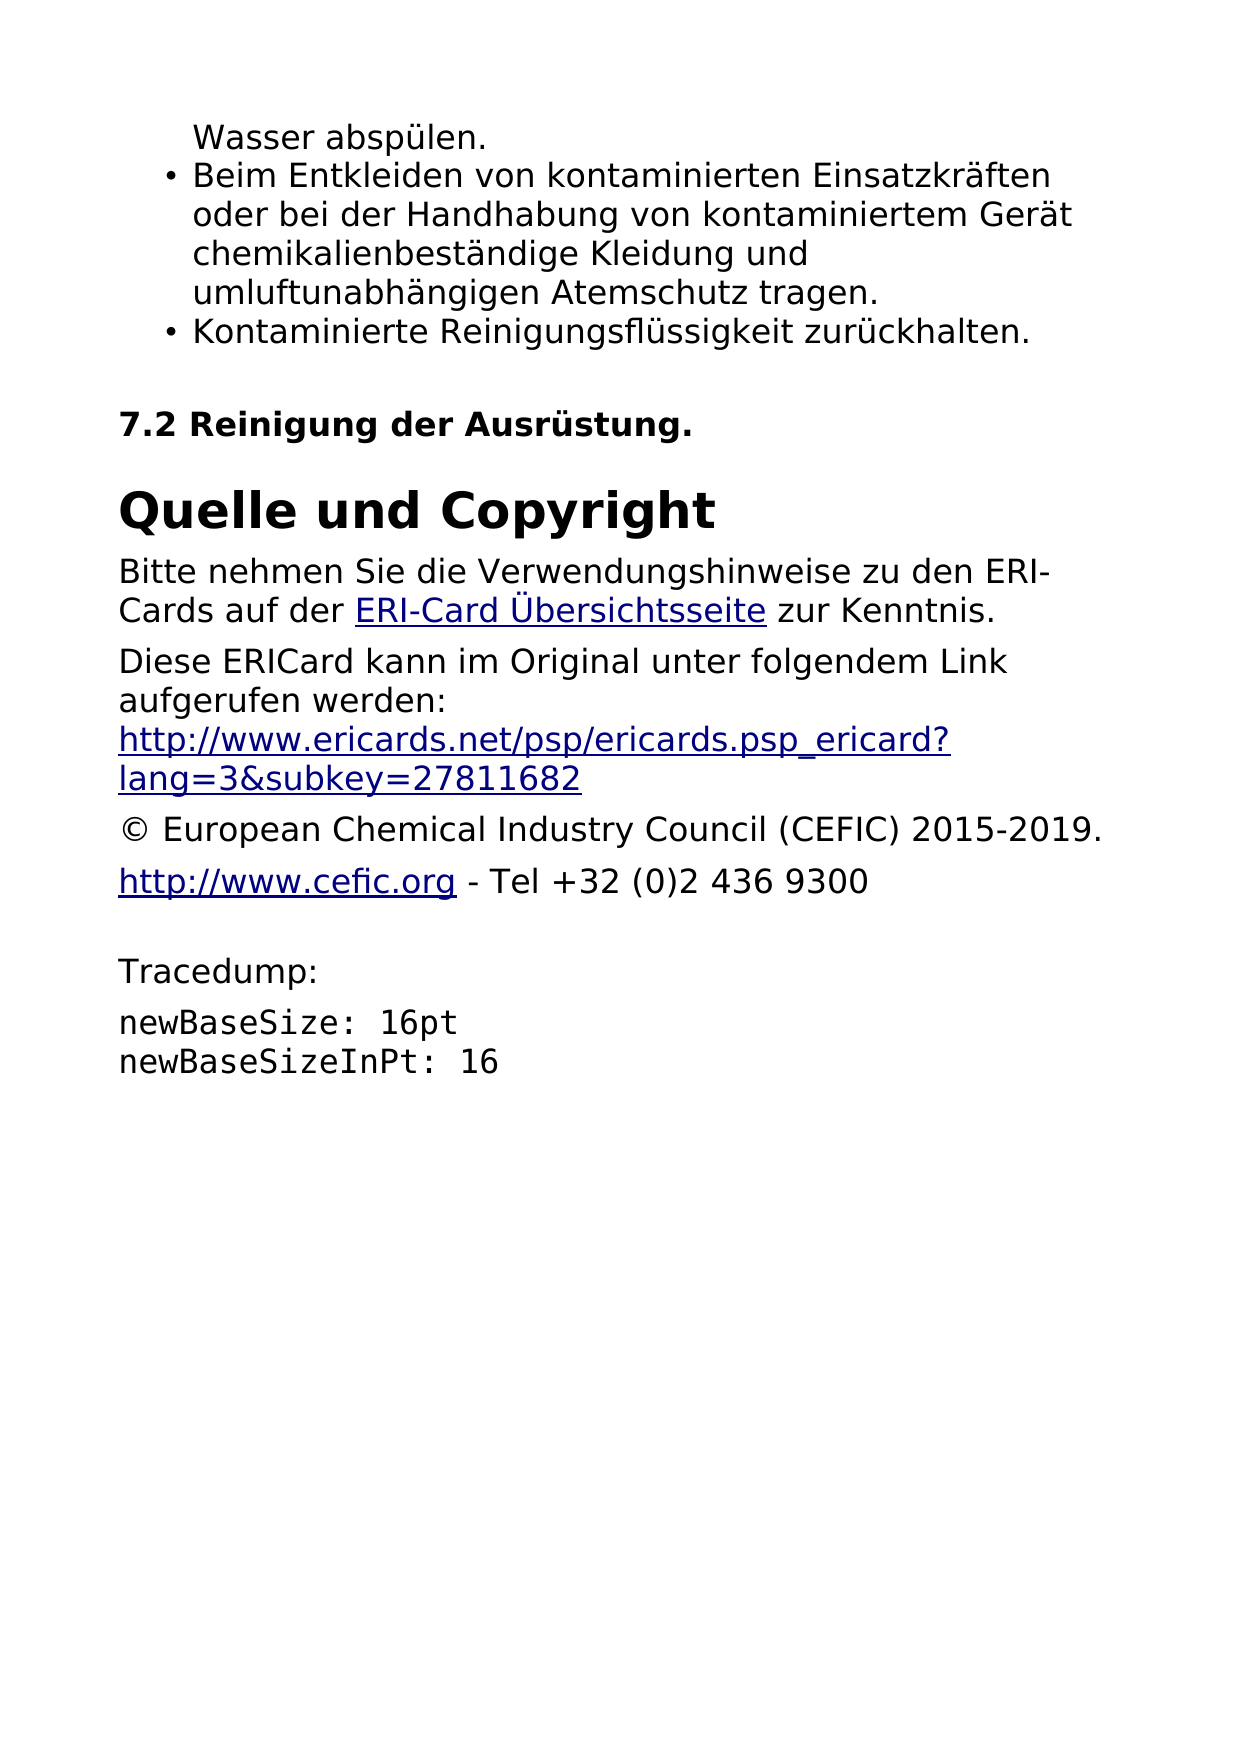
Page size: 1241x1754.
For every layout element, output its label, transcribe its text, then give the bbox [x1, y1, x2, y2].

text Diese ERICard kann im Original unter folgendem Link aufgerufen werden: http://www.ericards.net/psp/ericards.psp_ericard?lang=3&subkey=27811682 [118, 643, 1122, 798]
list Beim Entkleiden von kontaminierten Einsatzkräften oder bei der Handhabung von kontaminiertem Gerät chemikalienbeständige Kleidung und umluftunabhängigen Atemschutz tragen. [177, 157, 1122, 312]
list Kontaminierte Reinigungsflüssigkeit zurückhalten. [177, 312, 1122, 351]
list Wasser abspülen. [177, 118, 1122, 157]
text http://www.cefic.org - Tel +32 (0)2 436 9300 [118, 862, 1122, 901]
text Bitte nehmen Sie die Verwendungshinweise zu den ERI-Cards auf der ERI-Card Übersichtsseite zur Kenntnis. [118, 553, 1122, 631]
text Tracedump: [118, 914, 1122, 991]
subtitle 7.2 Reinigung der Ausrüstung. [118, 406, 1122, 444]
text © European Chemical Industry Council (CEFIC) 2015-2019. [118, 811, 1122, 850]
subtitle Quelle und Copyright [118, 482, 1122, 540]
text newBaseSize: 16pt newBaseSizeInPt: 16 [118, 1004, 1122, 1082]
